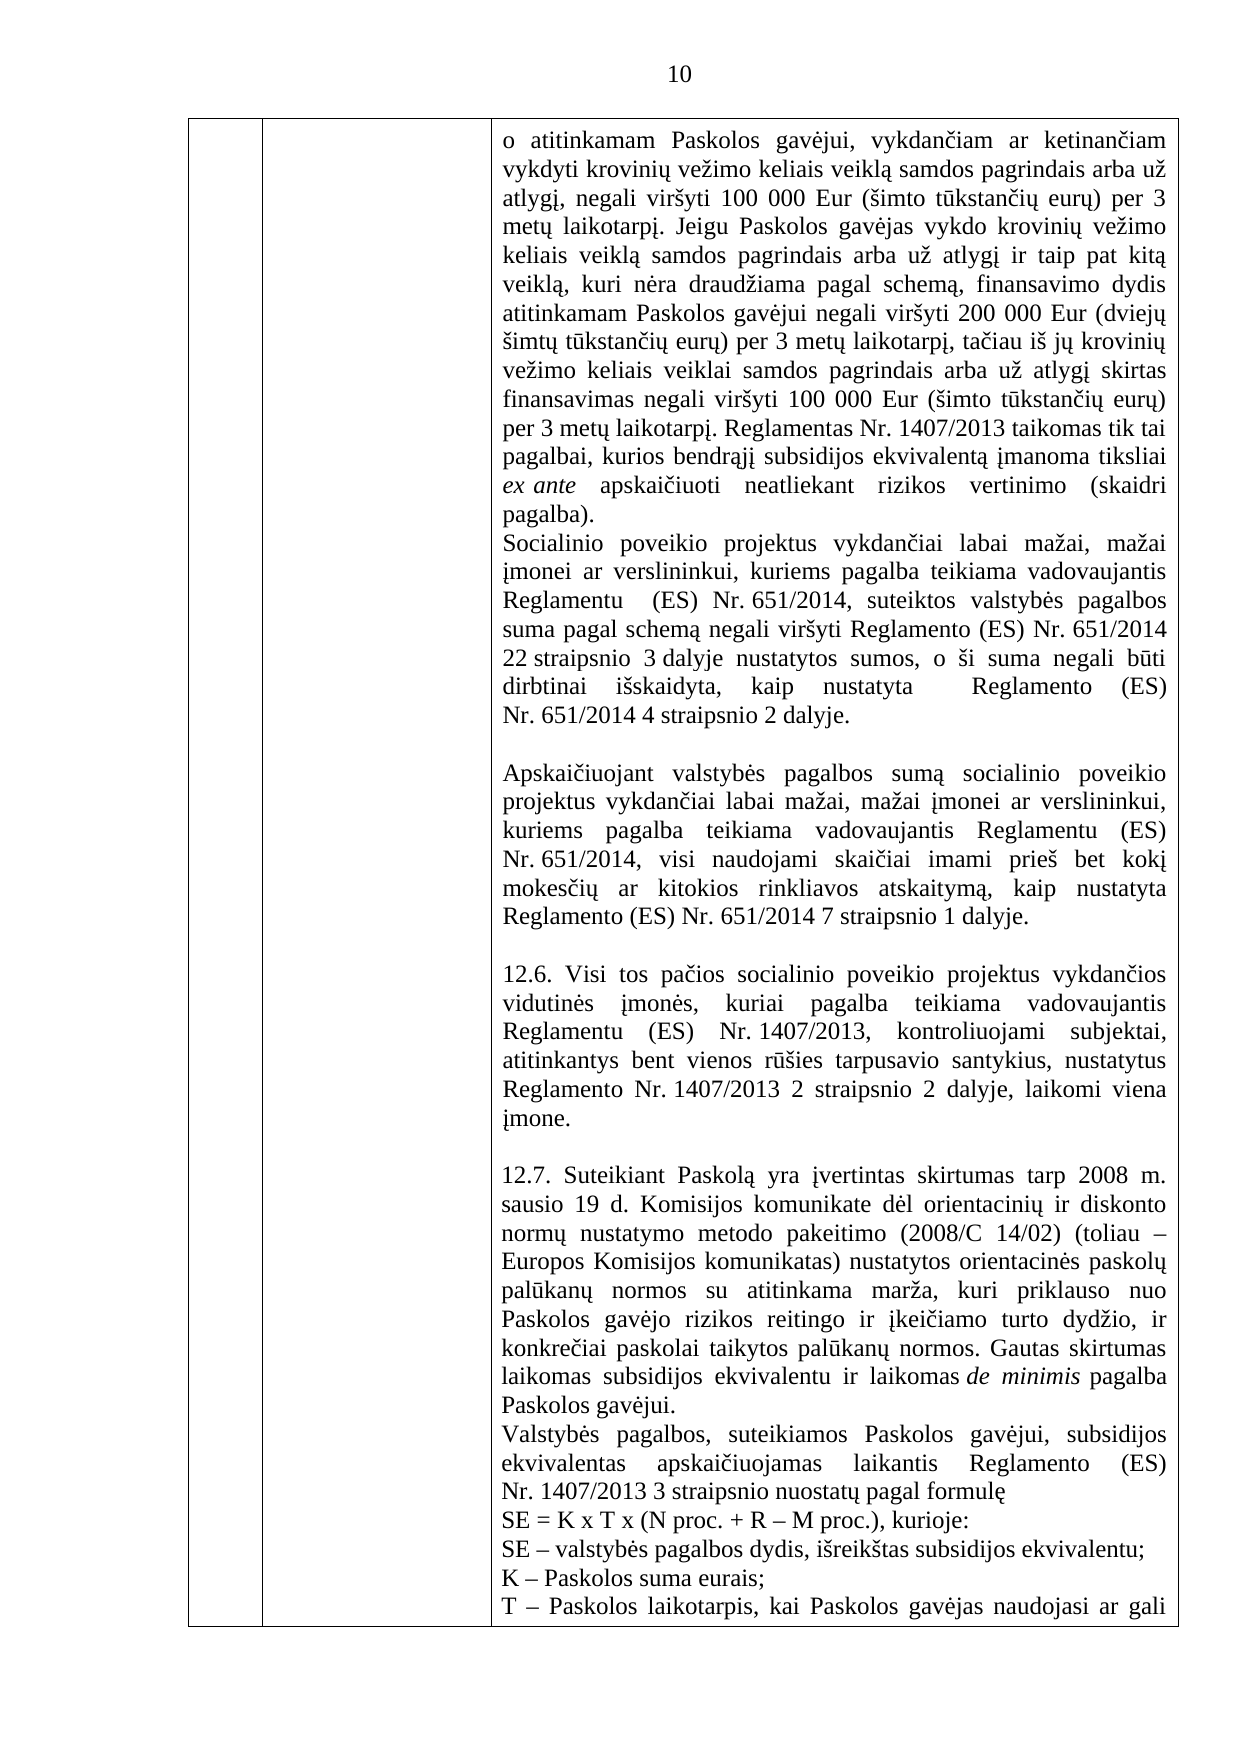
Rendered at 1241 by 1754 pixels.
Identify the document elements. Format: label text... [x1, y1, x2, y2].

table_cell [263, 119, 491, 1626]
table_cell o atitinkamam Paskolos gavėjui, vykdančiam ar ketinančiam vykdyti krovinių vežimo keliais veiklą samdos pagrindais arba už atlygį, negali viršyti 100 000 Eur (šimto tūkstančių eurų) per 3 metų laikotarpį. Jeigu Paskolos gavėjas vykdo krovinių vežimo keliais veiklą samdos pagrindais arba už atlygį ir taip pat kitą veiklą, kuri nėra draudžiama pagal schemą, finansavimo dydis atitinkamam Paskolos gavėjui negali viršyti 200 000 Eur (dviejų šimtų tūkstančių eurų) per 3 metų laikotarpį, tačiau iš jų krovinių vežimo keliais veiklai samdos pagrindais arba už atlygį skirtas finansavimas negali viršyti 100 000 Eur (šimto tūkstančių eurų) per 3 metų laikotarpį. Reglamentas Nr. 1407/2013 taikomas tik tai pagalbai, kurios bendrąjį subsidijos ekvivalentą įmanoma tiksliai ex ante apskaičiuoti neatliekant rizikos vertinimo (skaidri pagalba). Socialinio poveikio projektus vykdančiai labai mažai, mažai įmonei ar verslininkui, kuriems pagalba teikiama vadovaujantis Reglamentu (ES) Nr. 651/2014, suteiktos valstybės pagalbos suma pagal schemą negali viršyti Reglamento (ES) Nr. 651/2014 22 straipsnio 3 dalyje nustatytos sumos, o ši suma negali būti dirbtinai išskaidyta, kaip nustatyta Reglamento (ES) Nr. 651/2014 4 straipsnio 2 dalyje. Apskaičiuojant valstybės pagalbos sumą socialinio poveikio projektus vykdančiai labai mažai, mažai įmonei ar verslininkui, kuriems pagalba teikiama vadovaujantis Reglamentu (ES) Nr. 651/2014, visi naudojami skaičiai imami prieš bet kokį mokesčių ar kitokios rinkliavos atskaitymą, kaip nustatyta Reglamento (ES) Nr. 651/2014 7 straipsnio 1 dalyje. 12.6. Visi tos pačios socialinio poveikio projektus vykdančios vidutinės įmonės, kuriai pagalba teikiama vadovaujantis Reglamentu (ES) Nr. 1407/2013, kontroliuojami subjektai, atitinkantys bent vienos rūšies tarpusavio santykius, nustatytus Reglamento Nr. 1407/2013 2 straipsnio 2 dalyje, laikomi viena įmone. 12.7. Suteikiant Paskolą yra įvertintas skirtumas tarp 2008 m. sausio 19 d. Komisijos komunikate dėl orientacinių ir diskonto normų nustatymo metodo pakeitimo (2008/C 14/02) (toliau – Europos Komisijos komunikatas) nustatytos orientacinės paskolų palūkanų normos su atitinkama marža, kuri priklauso nuo Paskolos gavėjo rizikos reitingo ir įkeičiamo turto dydžio, ir konkrečiai paskolai taikytos palūkanų normos. Gautas skirtumas laikomas subsidijos ekvivalentu ir laikomas de minimis pagalba Paskolos gavėjui. Valstybės pagalbos, suteikiamos Paskolos gavėjui, subsidijos ekvivalentas apskaičiuojamas laikantis Reglamento (ES) Nr. 1407/2013 3 straipsnio nuostatų pagal formulę SE = K x T x (N proc. + R – M proc.), kurioje: SE – valstybės pagalbos dydis, išreikštas subsidijos ekvivalentu; K – Paskolos suma eurais; T – Paskolos laikotarpis, kai Paskolos gavėjas naudojasi ar gali [492, 119, 1178, 1626]
table_cell [189, 119, 262, 1626]
